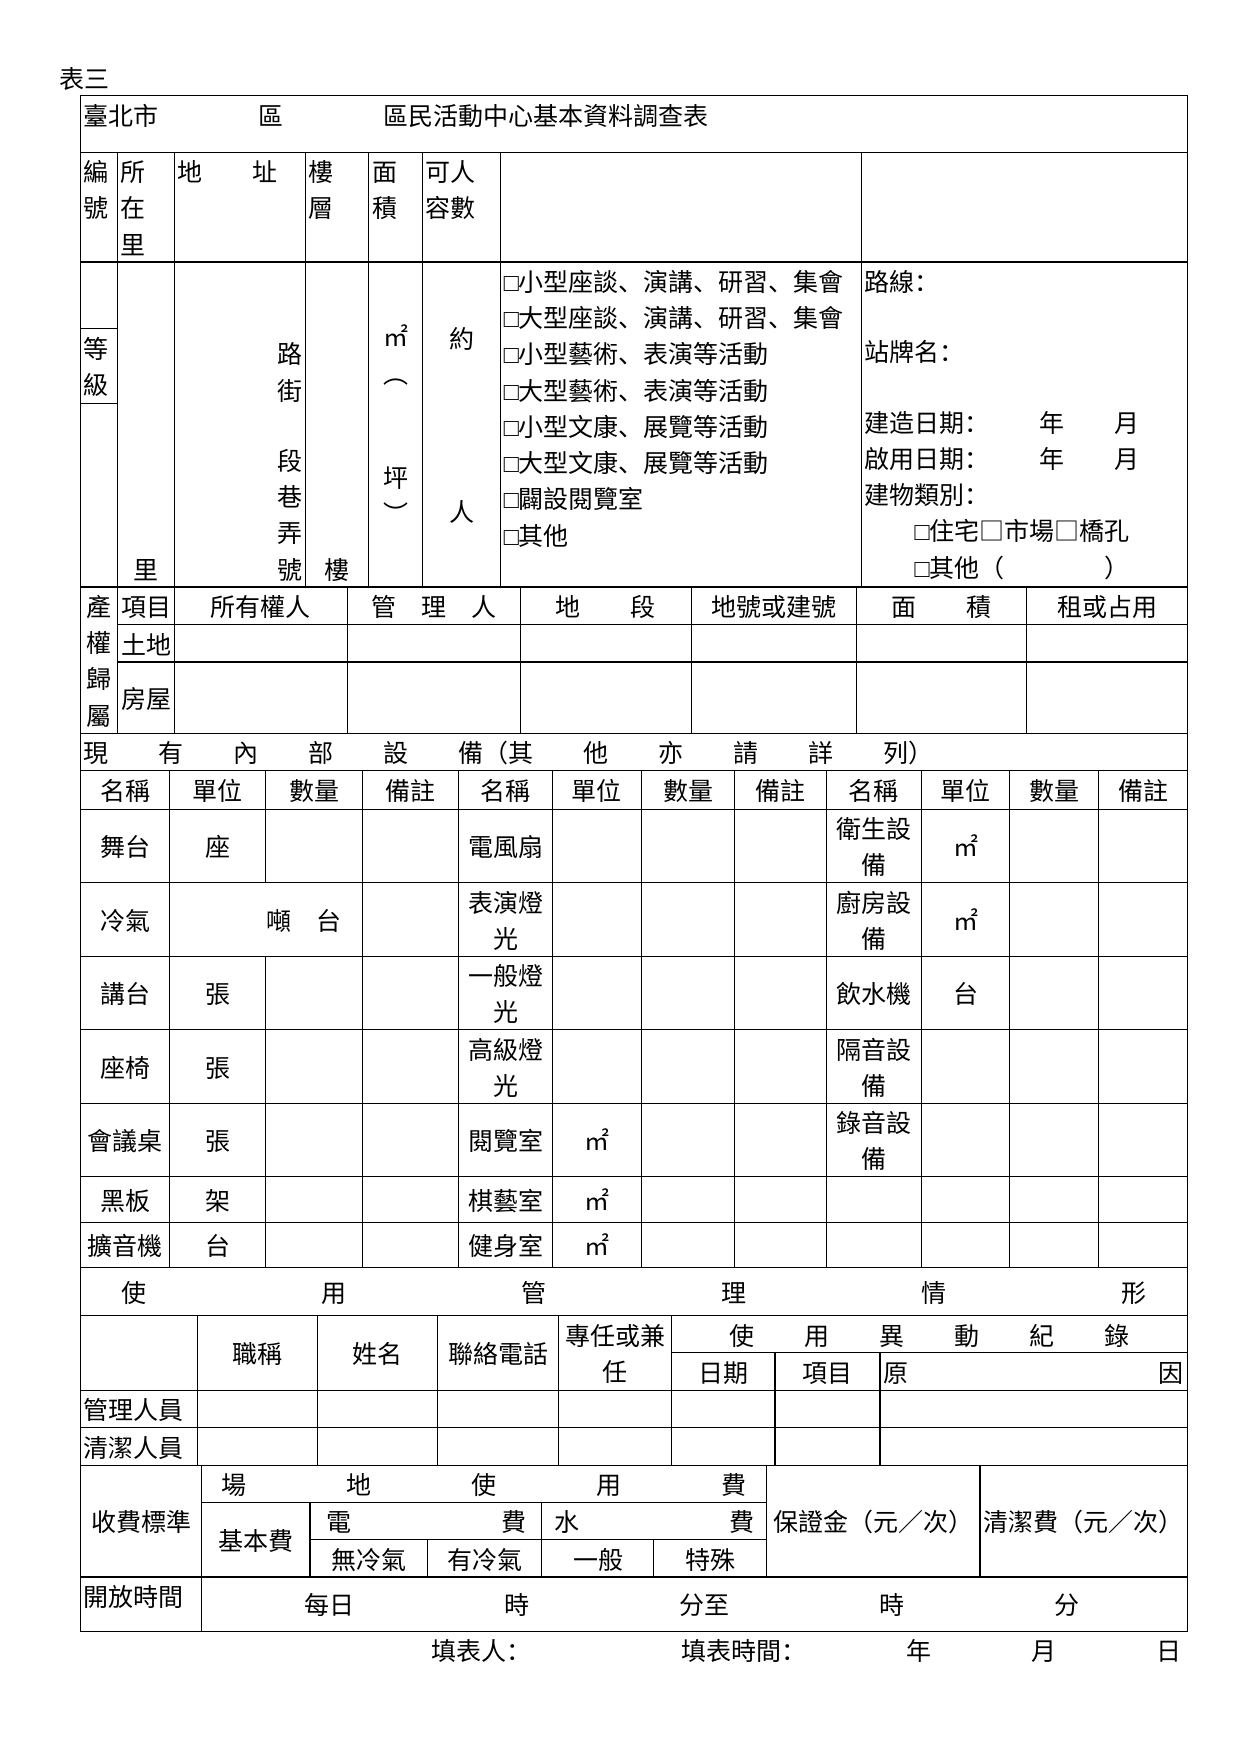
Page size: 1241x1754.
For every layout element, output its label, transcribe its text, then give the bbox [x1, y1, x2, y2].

table_cell [521, 663, 691, 732]
table_cell [175, 625, 347, 661]
table_cell [735, 957, 826, 1029]
table_cell [672, 1428, 774, 1464]
table_cell [735, 1030, 826, 1103]
table_cell 名稱 [81, 771, 169, 808]
table_cell [363, 883, 458, 956]
table_cell [642, 1104, 734, 1176]
table_cell [776, 1391, 879, 1427]
table_cell 項目 [776, 1353, 879, 1390]
table_cell 廚房設備 [827, 883, 921, 956]
table_cell [827, 1223, 921, 1267]
table_cell [363, 1223, 458, 1267]
table_cell 台 [170, 1223, 265, 1267]
table_cell 房屋 [118, 663, 174, 732]
table_cell 高級燈光 [459, 1030, 552, 1103]
table_cell [735, 1104, 826, 1176]
table_cell ㎡ [553, 1104, 641, 1176]
table_cell [776, 1428, 879, 1464]
table_cell 收費標準 [81, 1466, 201, 1576]
table_cell 原 因 [881, 1353, 1187, 1390]
table_cell 電 費 [311, 1503, 541, 1539]
table_cell 擴音機 [81, 1223, 169, 1267]
table_cell 土地 [118, 625, 174, 661]
table_cell [318, 1428, 437, 1464]
table_cell ㎡ [922, 810, 1009, 882]
table_cell [881, 1428, 1187, 1464]
table_cell 水 費 [542, 1503, 766, 1539]
table_cell [1010, 1223, 1098, 1267]
table_cell 項目 [118, 588, 174, 624]
table_cell [81, 404, 117, 586]
table_cell [1099, 1177, 1187, 1222]
table_cell 會議桌 [81, 1104, 169, 1176]
table_cell [1099, 1030, 1187, 1103]
table_cell [922, 1104, 1009, 1176]
table_cell [1010, 1177, 1098, 1222]
text 表三 [59, 59, 1181, 95]
table_cell 所有權人 [175, 588, 347, 624]
table_cell ㎡ [922, 883, 1009, 956]
table_cell [559, 1428, 671, 1464]
table_cell [1099, 810, 1187, 882]
table_cell [363, 810, 458, 882]
table_cell 租或占用 [1027, 588, 1187, 624]
table_cell [692, 663, 856, 732]
table_cell [266, 1223, 362, 1267]
table_cell 張 [170, 1104, 265, 1176]
table_cell [501, 153, 861, 261]
table_cell 日期 [672, 1353, 774, 1390]
table_cell [642, 1030, 734, 1103]
table_cell [735, 1177, 826, 1222]
table_cell 黑板 [81, 1177, 169, 1222]
table_cell [857, 625, 1026, 661]
table_cell ㎡ ︵ 坪 ︶ [369, 263, 422, 586]
table_cell [672, 1391, 774, 1427]
table_cell 隔音設備 [827, 1030, 921, 1103]
table_cell ㎡ [553, 1223, 641, 1267]
table_cell 約 人 [423, 263, 500, 586]
table_cell 單位 [170, 771, 265, 808]
table_cell 專任或兼任 [559, 1316, 671, 1390]
table_cell 衛生設備 [827, 810, 921, 882]
table_cell 架 [170, 1177, 265, 1222]
table_cell 清潔費（元／次） [981, 1466, 1187, 1576]
table_cell 座椅 [81, 1030, 169, 1103]
table_cell 一般燈光 [459, 957, 552, 1029]
table_cell 路線： 站牌名： 建造日期： 年 月 啟用日期： 年 月 建物類別： □住宅□市場□橋孔 □其他（ ） [862, 263, 1187, 586]
table_cell 有冷氣 [428, 1540, 541, 1576]
table_cell [198, 1428, 317, 1464]
table_cell [266, 957, 362, 1029]
table_cell [438, 1391, 558, 1427]
table_cell [559, 1391, 671, 1427]
table_cell 場 地 使 用 費 [202, 1466, 766, 1502]
table_cell [1010, 810, 1098, 882]
table_cell [735, 1223, 826, 1267]
table_cell 路 街 段 巷 弄 號 [175, 263, 305, 586]
table_cell 每日 時 分至 時 分 [202, 1578, 1187, 1631]
table_cell 樓 層 [306, 153, 368, 261]
table_cell 講台 [81, 957, 169, 1029]
table_cell 可人 容數 [423, 153, 500, 261]
table_header 臺北市 區 區民活動中心基本資料調查表 [81, 96, 1187, 152]
table_cell [266, 810, 362, 882]
table_cell 等級 [81, 329, 117, 402]
table_cell [363, 1177, 458, 1222]
table_cell 數量 [642, 771, 734, 808]
table_cell [1027, 663, 1187, 732]
table_cell 職稱 [198, 1316, 317, 1390]
table_cell 管 理 人 [348, 588, 520, 624]
table_cell [642, 1177, 734, 1222]
table_cell [692, 625, 856, 661]
table_cell [81, 263, 117, 328]
table_cell [1099, 1223, 1187, 1267]
table_cell 管理人員 [81, 1391, 197, 1427]
table_cell 飲水機 [827, 957, 921, 1029]
table_cell 錄音設備 [827, 1104, 921, 1176]
table_cell 備註 [735, 771, 826, 808]
table_cell [266, 1177, 362, 1222]
table_cell [1010, 957, 1098, 1029]
table_cell 張 [170, 957, 265, 1029]
table_cell [1099, 957, 1187, 1029]
table_cell 備註 [363, 771, 458, 808]
table_cell [1010, 1030, 1098, 1103]
table_cell [198, 1391, 317, 1427]
table_cell [922, 1030, 1009, 1103]
table_cell 地 址 [175, 153, 305, 261]
table_cell □小型座談、演講、研習、集會 □大型座談、演講、研習、集會 □小型藝術、表演等活動 □大型藝術、表演等活動 □小型文康、展覽等活動 □大型文康、展覽等活動 □闢設閱覽室 □其他 [501, 263, 861, 586]
table_cell 棋藝室 [459, 1177, 552, 1222]
table_cell 面 積 [369, 153, 422, 261]
table_cell [81, 1316, 197, 1390]
table_cell [553, 810, 641, 882]
table_cell 保證金（元／次） [767, 1466, 979, 1576]
table_cell [735, 810, 826, 882]
table_cell [827, 1177, 921, 1222]
table_cell [642, 1223, 734, 1267]
table_cell [348, 625, 520, 661]
table_cell 名稱 [827, 771, 921, 808]
table_cell [1099, 883, 1187, 956]
table_cell 產權歸屬 [81, 588, 117, 732]
table_cell [266, 1104, 362, 1176]
table_cell [642, 957, 734, 1029]
table_cell [922, 1177, 1009, 1222]
table_cell [553, 957, 641, 1029]
table_cell [1027, 625, 1187, 661]
table_cell 使 用 管 理 情 形 [81, 1268, 1187, 1315]
table_cell [521, 625, 691, 661]
table_cell [318, 1391, 437, 1427]
table_cell [348, 663, 520, 732]
table_cell [266, 1030, 362, 1103]
table_cell 單位 [553, 771, 641, 808]
table_cell 數量 [266, 771, 362, 808]
table_cell 現 有 內 部 設 備（其 他 亦 請 詳 列） [81, 734, 1187, 770]
table_cell [857, 663, 1026, 732]
table_cell 表演燈光 [459, 883, 552, 956]
table_cell 電風扇 [459, 810, 552, 882]
table_cell 健身室 [459, 1223, 552, 1267]
table_cell 開放時間 [81, 1578, 201, 1631]
table_cell 張 [170, 1030, 265, 1103]
table_cell 座 [170, 810, 265, 882]
table_cell 基本費 [202, 1503, 309, 1576]
table_cell [553, 883, 641, 956]
table_cell 姓名 [318, 1316, 437, 1390]
table_cell 地號或建號 [692, 588, 856, 624]
table_cell 無冷氣 [311, 1540, 427, 1576]
table_cell [862, 153, 1187, 261]
table_cell 備註 [1099, 771, 1187, 808]
table_cell 台 [922, 957, 1009, 1029]
table_cell 所 在 里 [118, 153, 174, 261]
table_cell [1099, 1104, 1187, 1176]
table_cell [1010, 883, 1098, 956]
table_cell [438, 1428, 558, 1464]
table_cell 清潔人員 [81, 1428, 197, 1464]
table_cell 名稱 [459, 771, 552, 808]
table_cell [642, 810, 734, 882]
table_cell [642, 883, 734, 956]
table_cell 樓 [306, 263, 368, 586]
table_cell 面 積 [857, 588, 1026, 624]
table_cell 單位 [922, 771, 1009, 808]
text 填表人： 填表時間： 年 月 日 [59, 1632, 1181, 1668]
table_cell [363, 1104, 458, 1176]
table_cell [735, 883, 826, 956]
table_cell [881, 1391, 1187, 1427]
table_cell 閱覽室 [459, 1104, 552, 1176]
table_cell ㎡ [553, 1177, 641, 1222]
table_cell [1010, 1104, 1098, 1176]
table_cell [363, 957, 458, 1029]
table_cell 編 號 [81, 153, 117, 261]
table_cell 聯絡電話 [438, 1316, 558, 1390]
table_cell 數量 [1010, 771, 1098, 808]
table_cell [922, 1223, 1009, 1267]
table_cell 舞台 [81, 810, 169, 882]
table_cell 使 用 異 動 紀 錄 [672, 1316, 1187, 1352]
table_cell 噸 台 [170, 883, 362, 956]
table_cell [553, 1030, 641, 1103]
table_cell [363, 1030, 458, 1103]
table_cell 特殊 [654, 1540, 766, 1576]
table_cell 地 段 [521, 588, 691, 624]
table_cell [175, 663, 347, 732]
table_cell 冷氣 [81, 883, 169, 956]
table_cell 一般 [542, 1540, 653, 1576]
table_cell 里 [118, 263, 174, 586]
